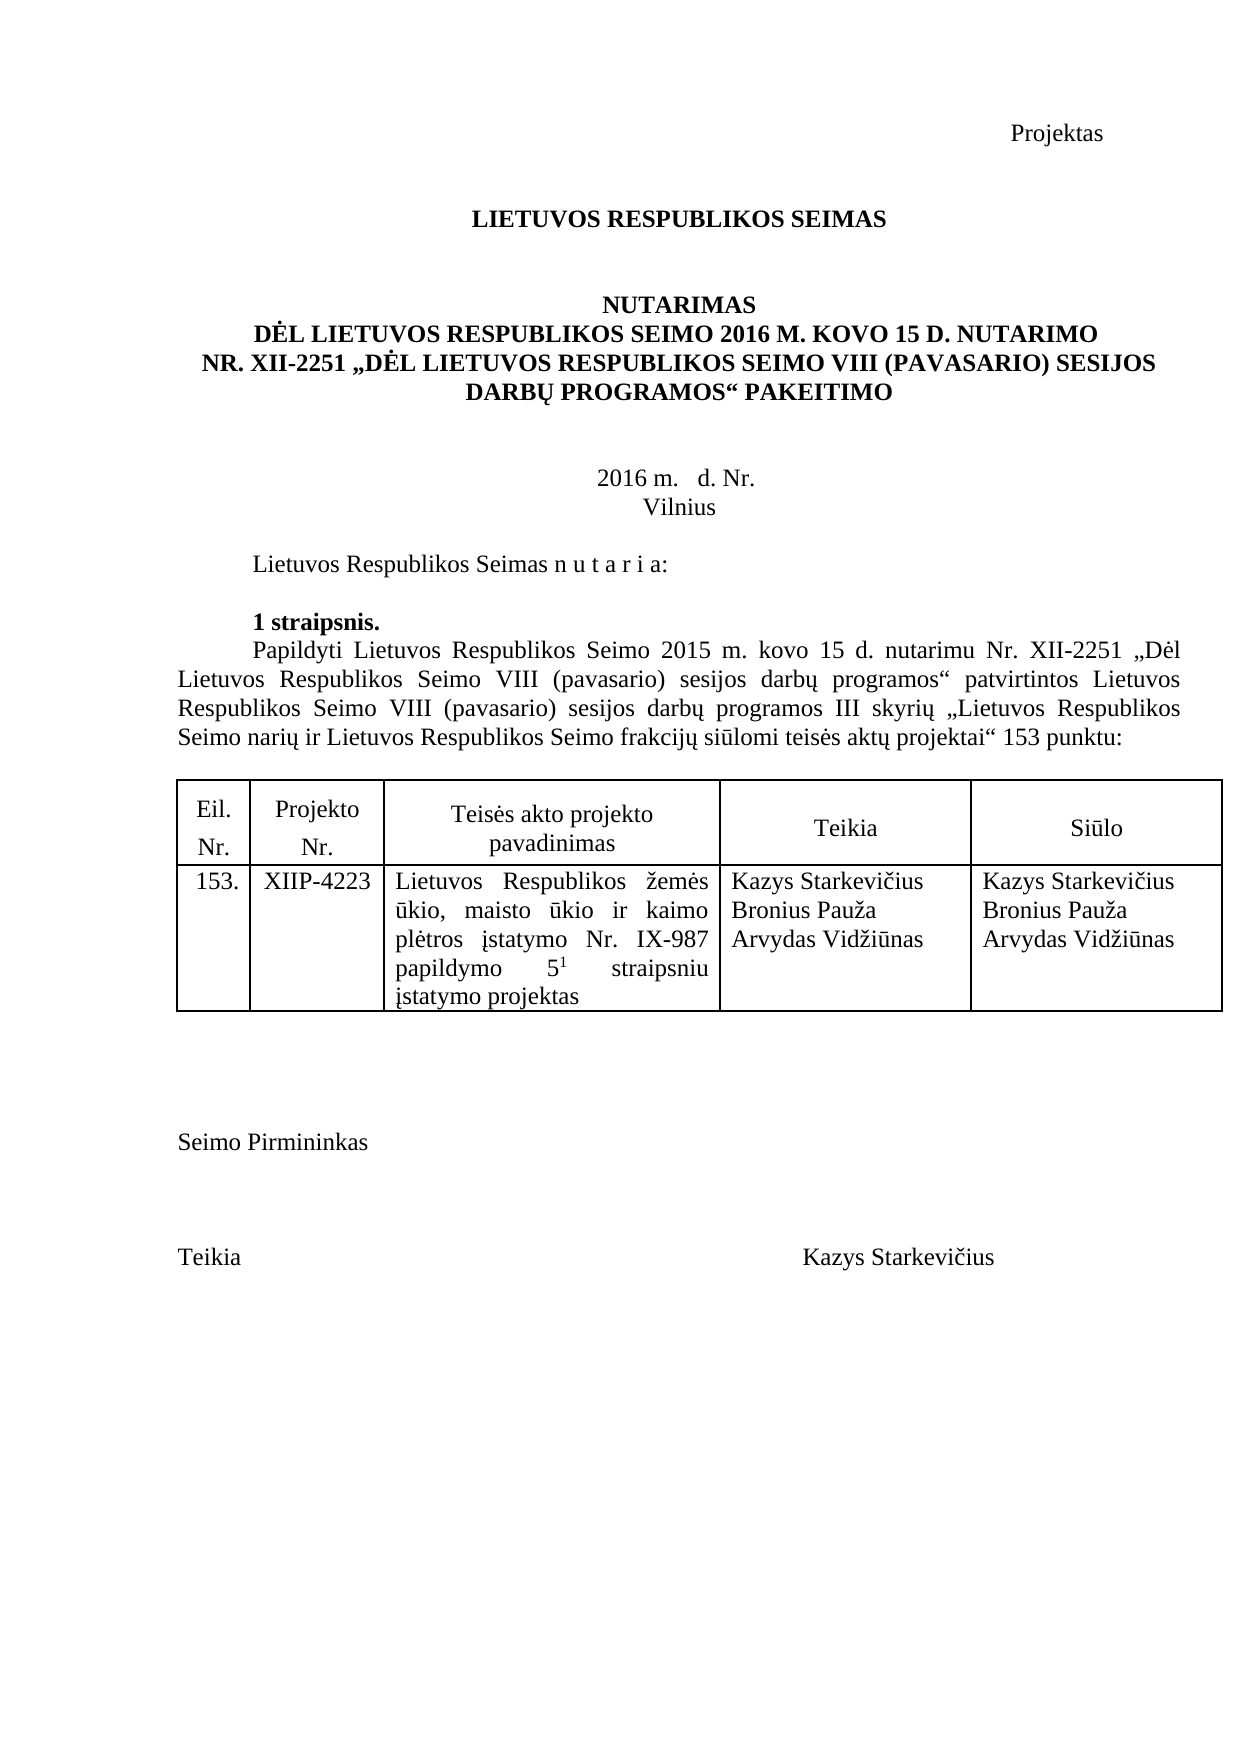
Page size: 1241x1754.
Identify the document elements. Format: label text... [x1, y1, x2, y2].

table_header Teisės akto projekto pavadinimas [385, 781, 719, 864]
text Projektas [177, 118, 1181, 147]
table_cell Kazys Starkevičius Bronius Pauža Arvydas Vidžiūnas [721, 866, 970, 1010]
text Seimo Pirmininkas [177, 1127, 1181, 1156]
table_cell Kazys Starkevičius Bronius Pauža Arvydas Vidžiūnas [972, 866, 1221, 1010]
text Lietuvos Respublikos Seimas n u t a r i a: [177, 549, 1181, 578]
table_header Siūlo [972, 781, 1221, 864]
text Papildyti Lietuvos Respublikos Seimo 2015 m. kovo 15 d. nutarimu Nr. XII-2251 „Dėl Lietuvos Respublikos Seimo VIII (pavasario) sesijos darbų programos“ patvirtintos Lietuvos Respublikos Seimo VIII (pavasario) sesijos darbų programos III skyrių „Lietuvos Respublikos Seimo narių ir Lietuvos Respublikos Seimo frakcijų siūlomi teisės aktų projektai“ 153 punktu: [177, 636, 1181, 751]
text 1 straipsnis. [177, 607, 1181, 636]
table_header Projekto Nr. [251, 781, 383, 864]
text Teikia Kazys Starkevičius [177, 1242, 1181, 1271]
table_cell 153. [178, 866, 249, 1010]
text 2016 m. d. Nr. [177, 463, 1181, 492]
table_cell Lietuvos Respublikos žemės ūkio, maisto ūkio ir kaimo plėtros įstatymo Nr. IX-987 papildymo 51 straipsniu įstatymo projektas [385, 866, 719, 1010]
text Vilnius [177, 492, 1181, 521]
table_cell XIIP-4223 [251, 866, 383, 1010]
table_header Teikia [721, 781, 970, 864]
table_header Eil. Nr. [178, 781, 249, 864]
text NUTARIMAS [177, 291, 1181, 319]
text DĖL LIETUVOS RESPUBLIKOS SEIMO 2016 M. KOVO 15 D. NUTARIMO Nr. XII-2251 „DĖL LIETUVOS RESPUBLIKOS SEIMO VIII (PAVASARIO) SESIJOS DARBŲ PROGRAMOS“ PAKEITIMO [177, 319, 1181, 406]
text LIETUVOS RESPUBLIKOS SEIMAS [177, 204, 1181, 233]
